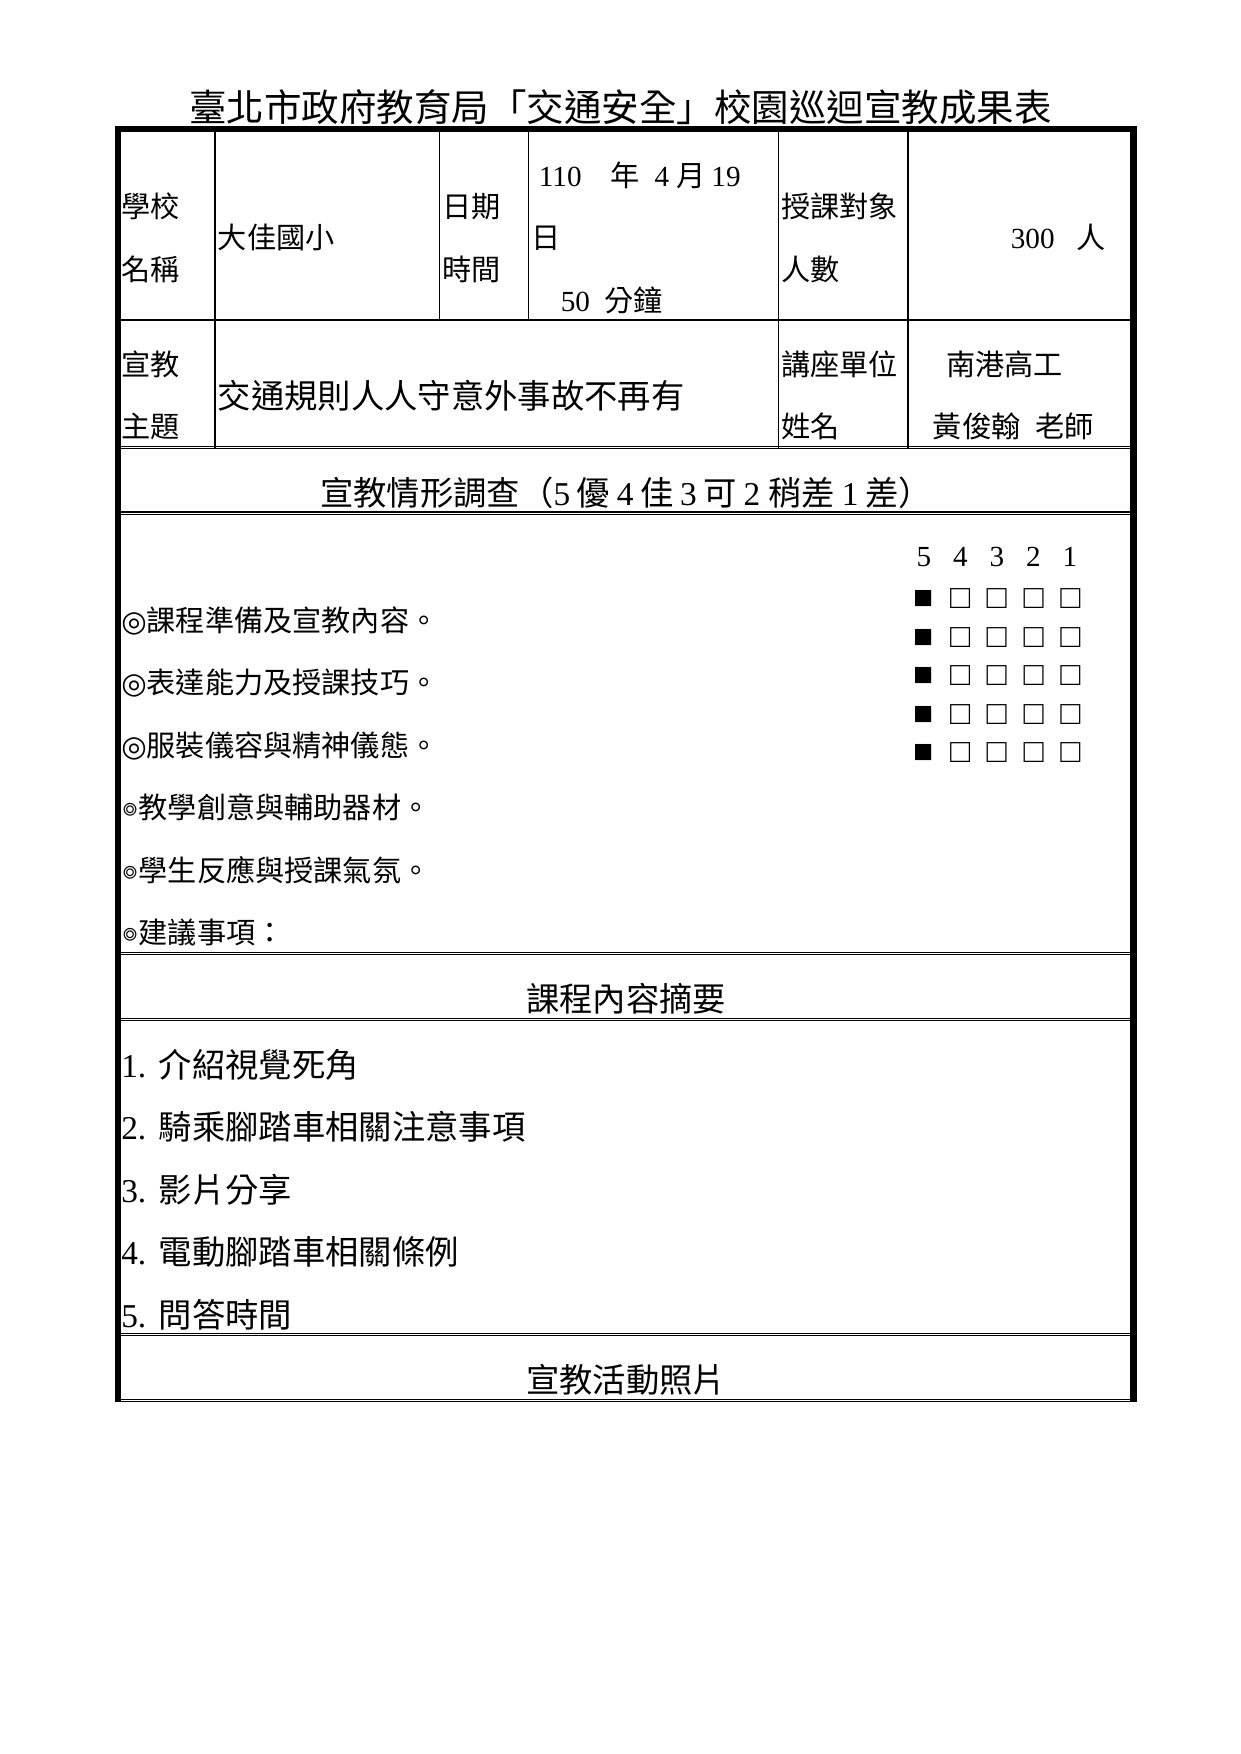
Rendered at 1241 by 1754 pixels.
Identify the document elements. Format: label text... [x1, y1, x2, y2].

table_header 授課對象 人數 [779, 132, 907, 319]
table_cell 宣教情形調查（5優4佳3可2 稍差1差） [121, 449, 1130, 511]
text 臺北市政府教育局「交通安全」校園巡迴宣教成果表 [118, 63, 1122, 126]
table_cell 南港高工 黃俊翰 老師 [909, 321, 1130, 446]
table_header 110 年 4 月19 日 50 分鐘 [529, 132, 778, 319]
table_cell 5 4 3 2 1 ■ □ □ □ □ ■ □ □ □ □ ■ □ □ □ □ ■ □ □ □ □ ■ □ □ □ □ [860, 515, 1130, 952]
table_cell 介紹視覺死角 騎乘腳踏車相關注意事項 影片分享 電動腳踏車相關條例 問答時間 [121, 1021, 1130, 1333]
table_cell ◎課程準備及宣教內容。 ◎表達能力及授課技巧。 ◎服裝儀容與精神儀態。 ◎教學創意與輔助器材。 ◎學生反應與授課氣氛。 ◎建議事項： [121, 515, 859, 952]
table_cell 講座單位 姓名 [779, 321, 907, 446]
table_cell 宣教 主題 [121, 321, 214, 446]
table_cell 交通規則人人守意外事故不再有 [216, 321, 778, 446]
table_cell 課程內容摘要 [121, 955, 1130, 1018]
table_header 日期 時間 [440, 132, 528, 319]
table_cell 宣教活動照片 [121, 1336, 1130, 1399]
table_header 大佳國小 [216, 132, 439, 319]
table_header 300 人 [909, 132, 1130, 319]
table_header 學校 名稱 [121, 132, 214, 319]
